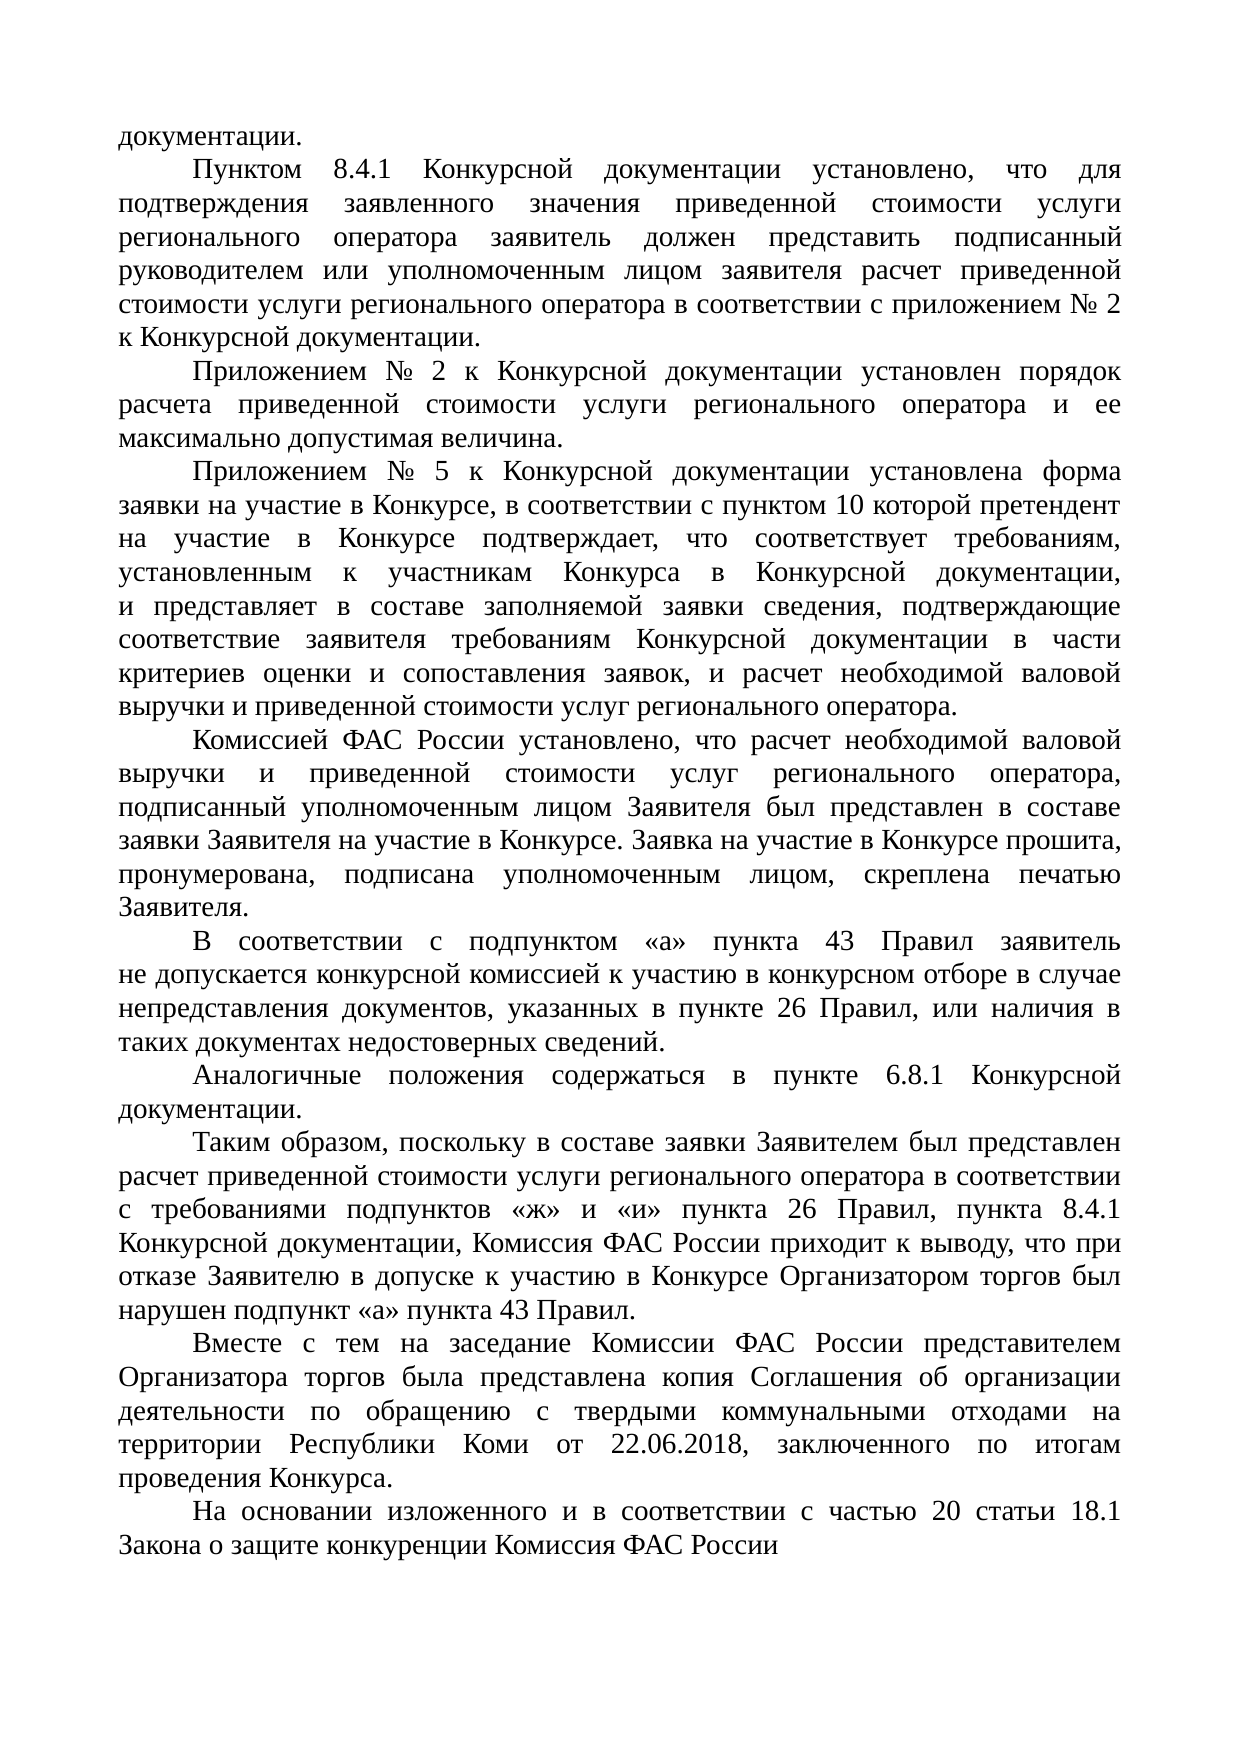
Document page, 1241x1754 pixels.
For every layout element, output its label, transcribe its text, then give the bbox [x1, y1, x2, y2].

text В соответствии с подпунктом «а» пункта 43 Правил заявитель не допускается конкурсной комиссией к участию в конкурсном отборе в случае непредставления документов, указанных в пункте 26 Правил, или наличия в таких документах недостоверных сведений. [118, 923, 1122, 1057]
text документации. [118, 118, 1122, 152]
text Комиссией ФАС России установлено, что расчет необходимой валовой выручки и приведенной стоимости услуг регионального оператора, подписанный уполномоченным лицом Заявителя был представлен в составе заявки Заявителя на участие в Конкурсе. Заявка на участие в Конкурсе прошита, пронумерована, подписана уполномоченным лицом, скреплена печатью Заявителя. [118, 722, 1122, 923]
text На основании изложенного и в соответствии с частью 20 статьи 18.1 Закона о защите конкуренции Комиссия ФАС России [118, 1493, 1122, 1560]
text Пунктом 8.4.1 Конкурсной документации установлено, что для подтверждения заявленного значения приведенной стоимости услуги регионального оператора заявитель должен представить подписанный руководителем или уполномоченным лицом заявителя расчет приведенной стоимости услуги регионального оператора в соответствии с приложением № 2 к Конкурсной документации. [118, 152, 1122, 353]
text Вместе с тем на заседание Комиссии ФАС России представителем Организатора торгов была представлена копия Соглашения об организации деятельности по обращению с твердыми коммунальными отходами на территории Республики Коми от 22.06.2018, заключенного по итогам проведения Конкурса. [118, 1326, 1122, 1493]
text Таким образом, поскольку в составе заявки Заявителем был представлен расчет приведенной стоимости услуги регионального оператора в соответствии с требованиями подпунктов «ж» и «и» пункта 26 Правил, пункта 8.4.1 Конкурсной документации, Комиссия ФАС России приходит к выводу, что при отказе Заявителю в допуске к участию в Конкурсе Организатором торгов был нарушен подпункт «а» пункта 43 Правил. [118, 1124, 1122, 1326]
text Приложением № 2 к Конкурсной документации установлен порядок расчета приведенной стоимости услуги регионального оператора и ее максимально допустимая величина. [118, 353, 1122, 453]
text Приложением № 5 к Конкурсной документации установлена форма заявки на участие в Конкурсе, в соответствии с пунктом 10 которой претендент на участие в Конкурсе подтверждает, что соответствует требованиям, установленным к участникам Конкурса в Конкурсной документации, и представляет в составе заполняемой заявки сведения, подтверждающие соответствие заявителя требованиям Конкурсной документации в части критериев оценки и сопоставления заявок, и расчет необходимой валовой выручки и приведенной стоимости услуг регионального оператора. [118, 453, 1122, 722]
text Аналогичные положения содержаться в пункте 6.8.1 Конкурсной документации. [118, 1057, 1122, 1124]
